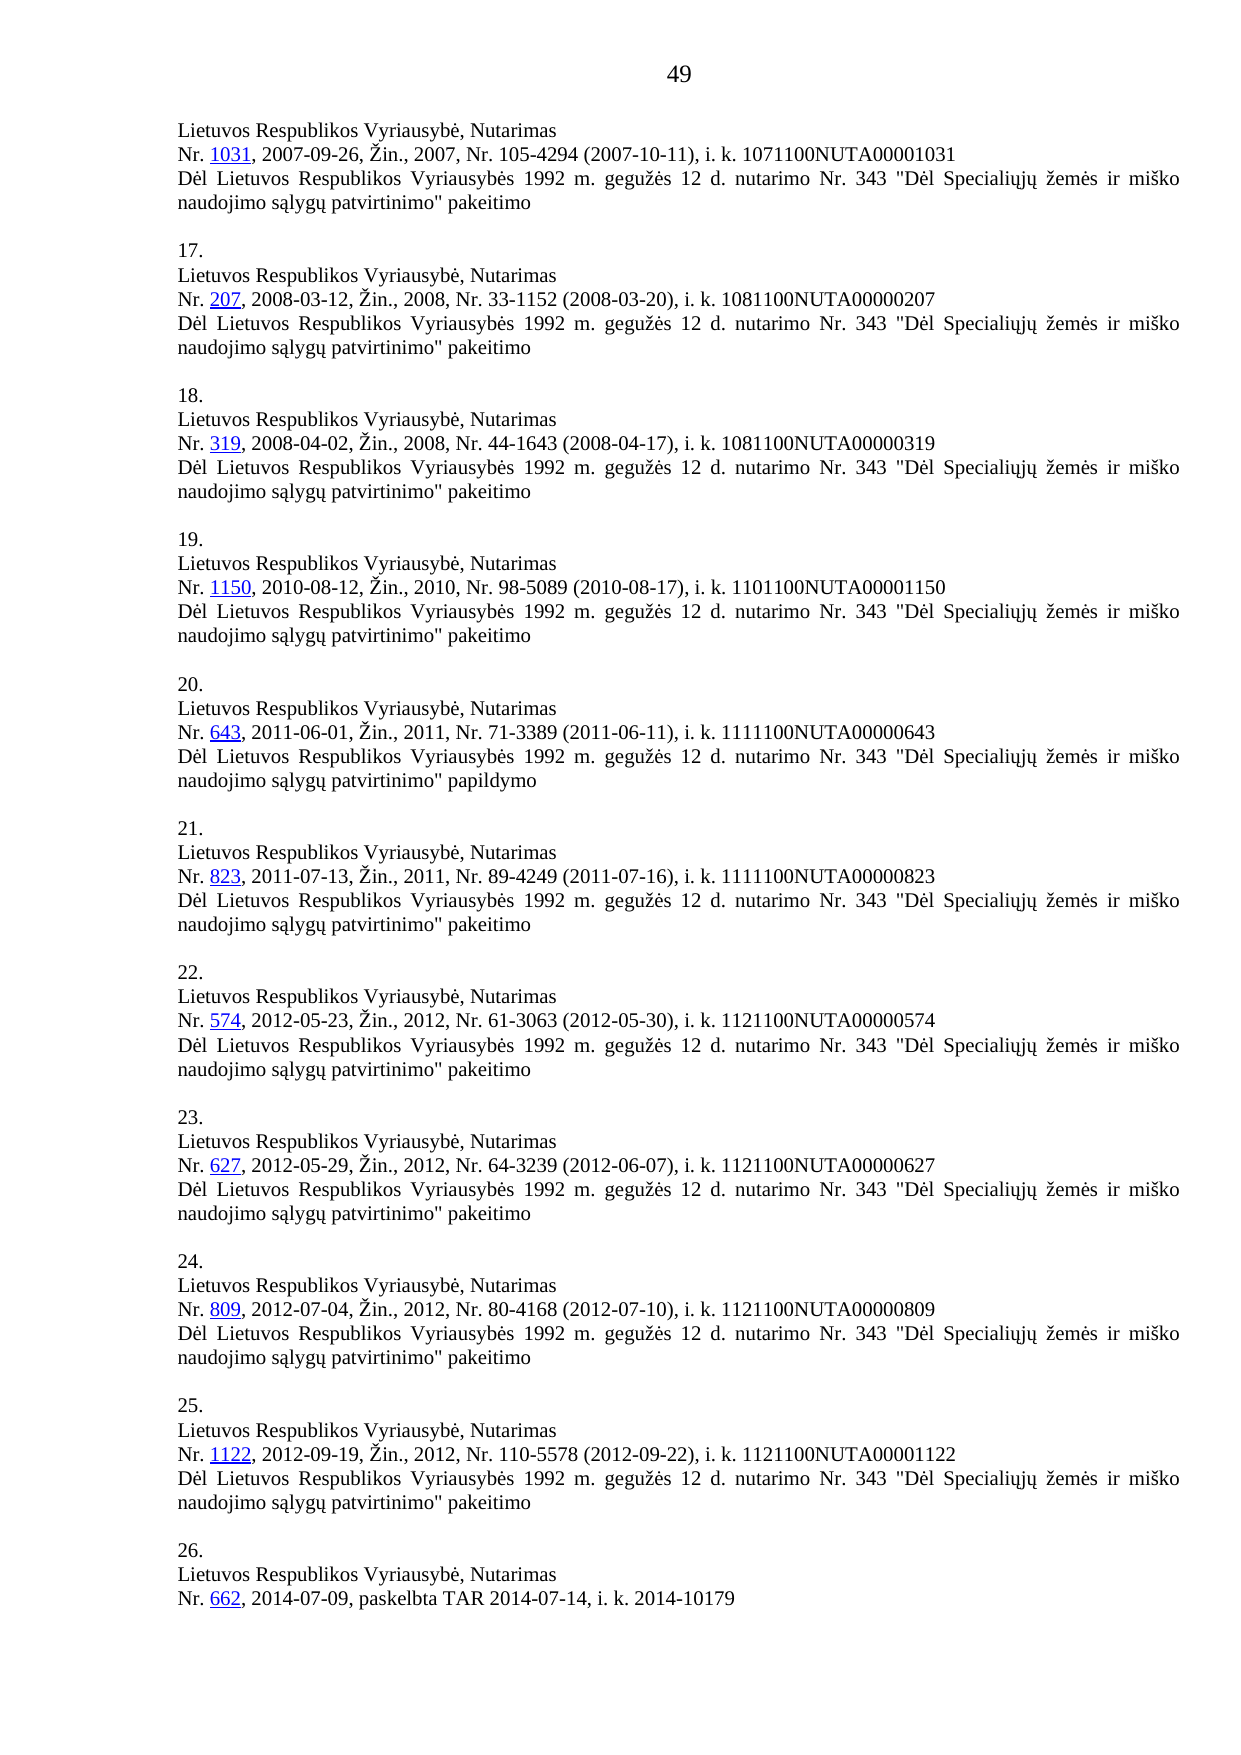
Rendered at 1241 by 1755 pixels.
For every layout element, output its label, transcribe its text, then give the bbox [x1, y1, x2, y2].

text Lietuvos Respublikos Vyriausybė, Nutarimas [177, 1417, 1181, 1442]
text Lietuvos Respublikos Vyriausybė, Nutarimas [177, 1129, 1181, 1153]
text 26. [177, 1538, 1181, 1562]
text Lietuvos Respublikos Vyriausybė, Nutarimas [177, 984, 1181, 1008]
text Nr. 662, 2014-07-09, paskelbta TAR 2014-07-14, i. k. 2014-10179 [177, 1586, 1181, 1610]
text Nr. 627, 2012-05-29, Žin., 2012, Nr. 64-3239 (2012-06-07), i. k. 1121100NUTA00000627 [177, 1153, 1181, 1177]
text 17. [177, 238, 1181, 262]
text Dėl Lietuvos Respublikos Vyriausybės 1992 m. gegužės 12 d. nutarimo Nr. 343 "Dėl Specialiųjų žemės ir miško naudojimo sąlygų patvirtinimo" pakeitimo [177, 166, 1181, 214]
text Lietuvos Respublikos Vyriausybė, Nutarimas [177, 840, 1181, 864]
text 24. [177, 1249, 1181, 1273]
text Lietuvos Respublikos Vyriausybė, Nutarimas [177, 696, 1181, 720]
text Dėl Lietuvos Respublikos Vyriausybės 1992 m. gegužės 12 d. nutarimo Nr. 343 "Dėl Specialiųjų žemės ir miško naudojimo sąlygų patvirtinimo" pakeitimo [177, 1321, 1181, 1369]
text Dėl Lietuvos Respublikos Vyriausybės 1992 m. gegužės 12 d. nutarimo Nr. 343 "Dėl Specialiųjų žemės ir miško naudojimo sąlygų patvirtinimo" pakeitimo [177, 311, 1181, 359]
text Nr. 207, 2008-03-12, Žin., 2008, Nr. 33-1152 (2008-03-20), i. k. 1081100NUTA00000207 [177, 287, 1181, 311]
text Lietuvos Respublikos Vyriausybė, Nutarimas [177, 118, 1181, 142]
text Nr. 809, 2012-07-04, Žin., 2012, Nr. 80-4168 (2012-07-10), i. k. 1121100NUTA00000809 [177, 1297, 1181, 1321]
text Lietuvos Respublikos Vyriausybė, Nutarimas [177, 1273, 1181, 1297]
text Lietuvos Respublikos Vyriausybė, Nutarimas [177, 551, 1181, 575]
text Dėl Lietuvos Respublikos Vyriausybės 1992 m. gegužės 12 d. nutarimo Nr. 343 "Dėl Specialiųjų žemės ir miško naudojimo sąlygų patvirtinimo" pakeitimo [177, 1177, 1181, 1225]
text Lietuvos Respublikos Vyriausybė, Nutarimas [177, 407, 1181, 431]
text 21. [177, 816, 1181, 840]
text Lietuvos Respublikos Vyriausybė, Nutarimas [177, 262, 1181, 287]
text Nr. 1122, 2012-09-19, Žin., 2012, Nr. 110-5578 (2012-09-22), i. k. 1121100NUTA00001122 [177, 1442, 1181, 1466]
text Nr. 319, 2008-04-02, Žin., 2008, Nr. 44-1643 (2008-04-17), i. k. 1081100NUTA00000319 [177, 431, 1181, 455]
text Dėl Lietuvos Respublikos Vyriausybės 1992 m. gegužės 12 d. nutarimo Nr. 343 "Dėl Specialiųjų žemės ir miško naudojimo sąlygų patvirtinimo" pakeitimo [177, 888, 1181, 936]
text Lietuvos Respublikos Vyriausybė, Nutarimas [177, 1562, 1181, 1586]
text Dėl Lietuvos Respublikos Vyriausybės 1992 m. gegužės 12 d. nutarimo Nr. 343 "Dėl Specialiųjų žemės ir miško naudojimo sąlygų patvirtinimo" pakeitimo [177, 455, 1181, 503]
text 23. [177, 1105, 1181, 1129]
text 22. [177, 960, 1181, 984]
text Nr. 1150, 2010-08-12, Žin., 2010, Nr. 98-5089 (2010-08-17), i. k. 1101100NUTA00001150 [177, 575, 1181, 599]
text Nr. 823, 2011-07-13, Žin., 2011, Nr. 89-4249 (2011-07-16), i. k. 1111100NUTA00000823 [177, 864, 1181, 888]
text Dėl Lietuvos Respublikos Vyriausybės 1992 m. gegužės 12 d. nutarimo Nr. 343 "Dėl Specialiųjų žemės ir miško naudojimo sąlygų patvirtinimo" pakeitimo [177, 599, 1181, 647]
text Dėl Lietuvos Respublikos Vyriausybės 1992 m. gegužės 12 d. nutarimo Nr. 343 "Dėl Specialiųjų žemės ir miško naudojimo sąlygų patvirtinimo" papildymo [177, 744, 1181, 792]
text 19. [177, 527, 1181, 551]
text Nr. 1031, 2007-09-26, Žin., 2007, Nr. 105-4294 (2007-10-11), i. k. 1071100NUTA00001031 [177, 142, 1181, 166]
text Dėl Lietuvos Respublikos Vyriausybės 1992 m. gegužės 12 d. nutarimo Nr. 343 "Dėl Specialiųjų žemės ir miško naudojimo sąlygų patvirtinimo" pakeitimo [177, 1466, 1181, 1514]
text 20. [177, 672, 1181, 696]
text Nr. 574, 2012-05-23, Žin., 2012, Nr. 61-3063 (2012-05-30), i. k. 1121100NUTA00000574 [177, 1008, 1181, 1032]
text 25. [177, 1393, 1181, 1417]
text Nr. 643, 2011-06-01, Žin., 2011, Nr. 71-3389 (2011-06-11), i. k. 1111100NUTA00000643 [177, 720, 1181, 744]
text Dėl Lietuvos Respublikos Vyriausybės 1992 m. gegužės 12 d. nutarimo Nr. 343 "Dėl Specialiųjų žemės ir miško naudojimo sąlygų patvirtinimo" pakeitimo [177, 1032, 1181, 1081]
text 18. [177, 383, 1181, 407]
